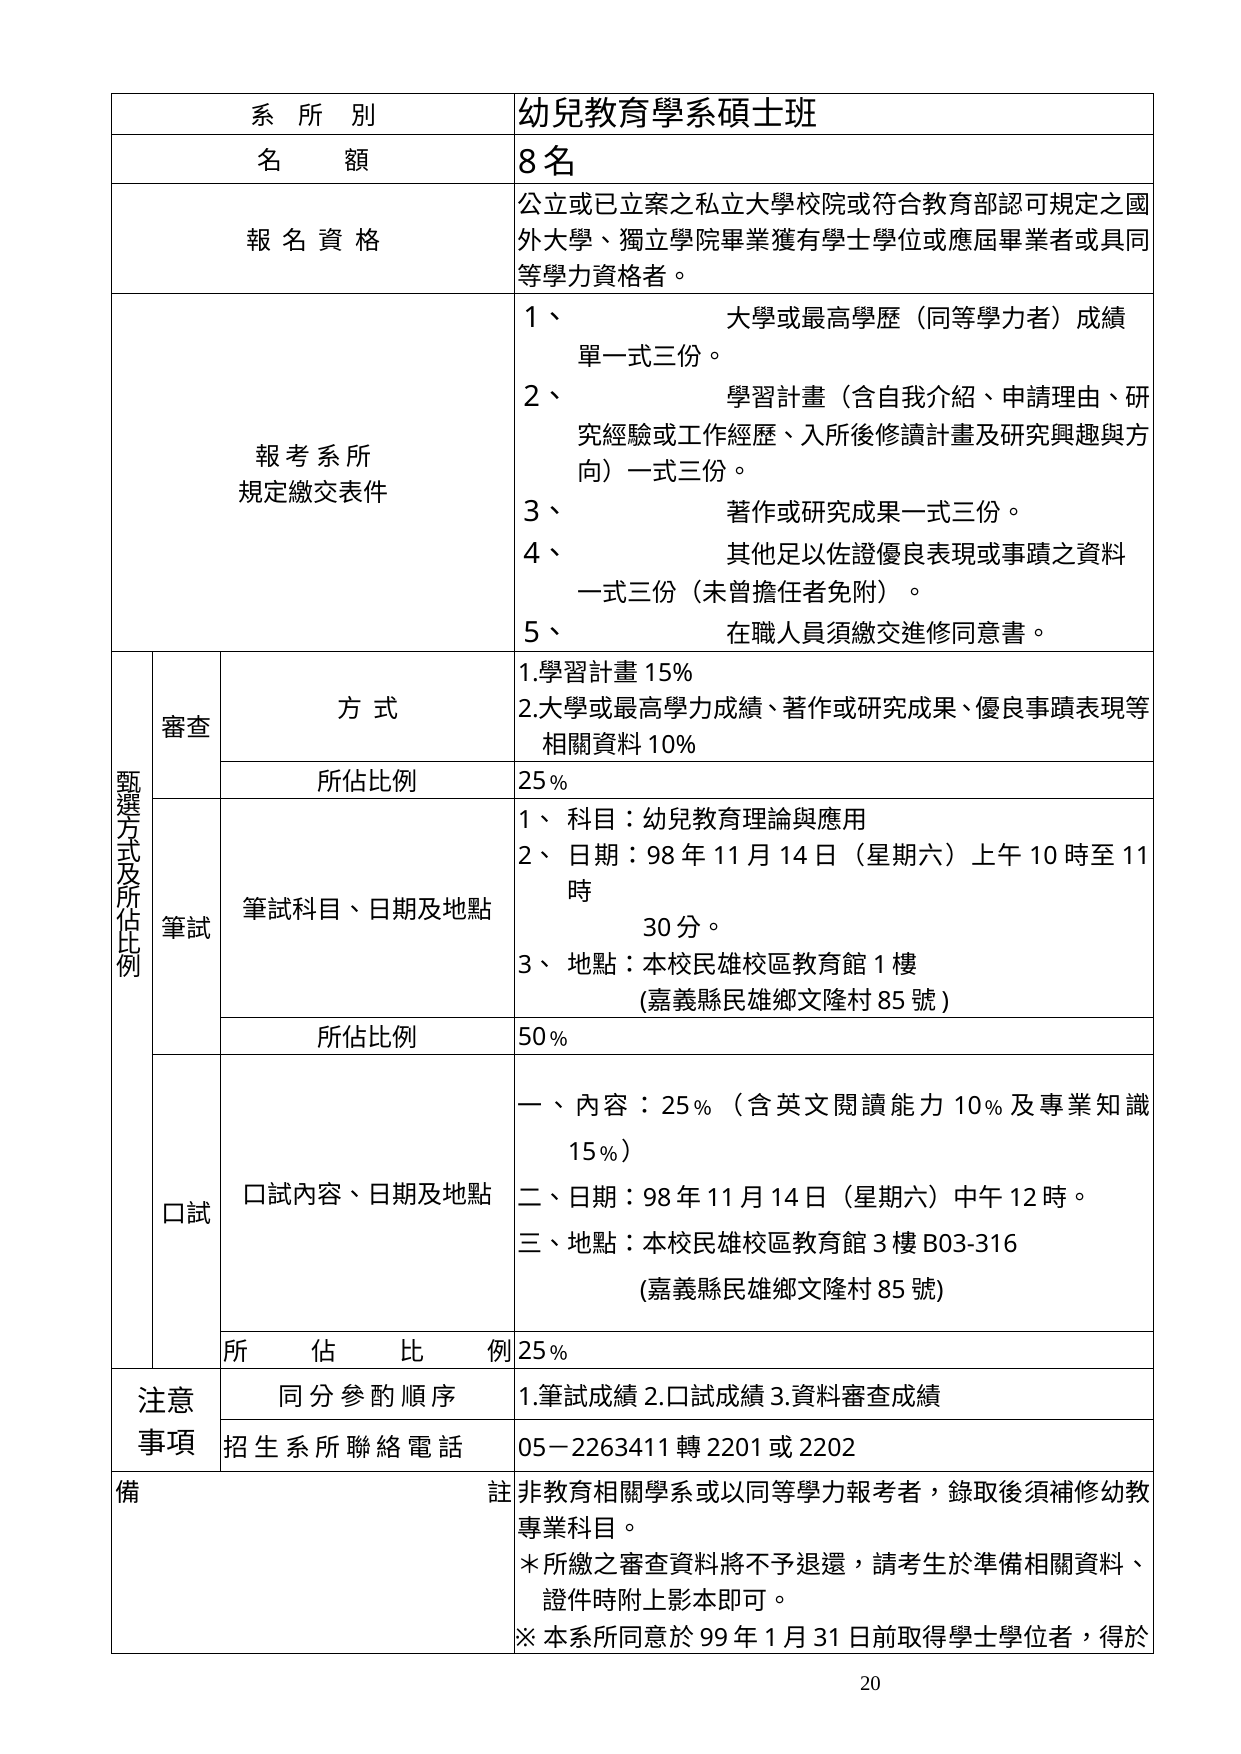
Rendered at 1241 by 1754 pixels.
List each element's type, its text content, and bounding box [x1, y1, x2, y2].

table_cell 甄選方式及所佔比例 [112, 652, 152, 1368]
table_cell 同 分 參 酌 順 序 [221, 1369, 514, 1419]
table_cell 名 額 [112, 135, 514, 183]
table_cell 注意 事項 [112, 1369, 220, 1471]
table_cell 公立或已立案之私立大學校院或符合教育部認可規定之國外大學、獨立學院畢業獲有學士學位或應屆畢業者或具同等學力資格者。 [515, 184, 1153, 293]
table_cell 一、內容：25﹪（含英文閱讀能力10﹪及專業知識15﹪） 二、日期：98年11月14日（星期六）中午12時。 三、地點：本校民雄校區教育館3樓B03-316 (嘉義縣民雄鄉文隆村85號) [515, 1055, 1153, 1331]
table_header 系 所 別 [112, 94, 514, 134]
table_cell 報 名 資 格 [112, 184, 514, 293]
table_cell 大學或最高學歷（同等學力者）成績單一式三份。 學習計畫（含自我介紹、申請理由、研究經驗或工作經歷、入所後修讀計畫及研究興趣與方向）一式三份。 著作或研究成果一式三份。 其他足以佐證優良表現或事蹟之資料一式三份（未曾擔任者免附）。 在職人員須繳交進修同意書。 [515, 294, 1153, 651]
table_cell 05－2263411轉2201或2202 [515, 1420, 1153, 1471]
table_cell 25﹪ [515, 1332, 1153, 1368]
table_cell 招 生 系 所 聯 絡 電 話 [221, 1420, 514, 1471]
table_cell 口試內容、日期及地點 [221, 1055, 514, 1331]
table_cell 筆試 [153, 799, 220, 1054]
table_cell 科目：幼兒教育理論與應用 日期：98年11月14日（星期六）上午10時至11時 30分。 地點：本校民雄校區教育館1樓 (嘉義縣民雄鄉文隆村85號 ) [515, 799, 1153, 1017]
table_cell 報 考 系 所 規定繳交表件 [112, 294, 514, 651]
table_cell 口試 [153, 1055, 220, 1368]
table_cell 1.學習計畫15% 2.大學或最高學力成績、著作或研究成果、優良事蹟表現等相關資料10% [515, 652, 1153, 761]
table_cell 1.筆試成績2.口試成績3.資料審查成績 [515, 1369, 1153, 1419]
table_cell 所佔比例 [221, 1332, 514, 1368]
table_cell 審查 [153, 652, 220, 798]
table_cell 非教育相關學系或以同等學力報考者，錄取後須補修幼教專業科目。 ＊所繳之審查資料將不予退還，請考生於準備相關資料、證件時附上影本即可。 ※ 本系所同意於99年1月31日前取得學士學位者，得於 [515, 1472, 1153, 1653]
table_cell 所佔比例 [221, 762, 514, 798]
table_cell 筆試科目、日期及地點 [221, 799, 514, 1017]
table_cell 所佔比例 [221, 1018, 514, 1054]
table_cell 8名 [515, 135, 1153, 183]
table_header 幼兒教育學系碩士班 [515, 94, 1153, 134]
table_cell 25﹪ [515, 762, 1153, 798]
table_cell 方 式 [221, 652, 514, 761]
table_cell 50﹪ [515, 1018, 1153, 1054]
table_cell 備註 [112, 1472, 514, 1653]
